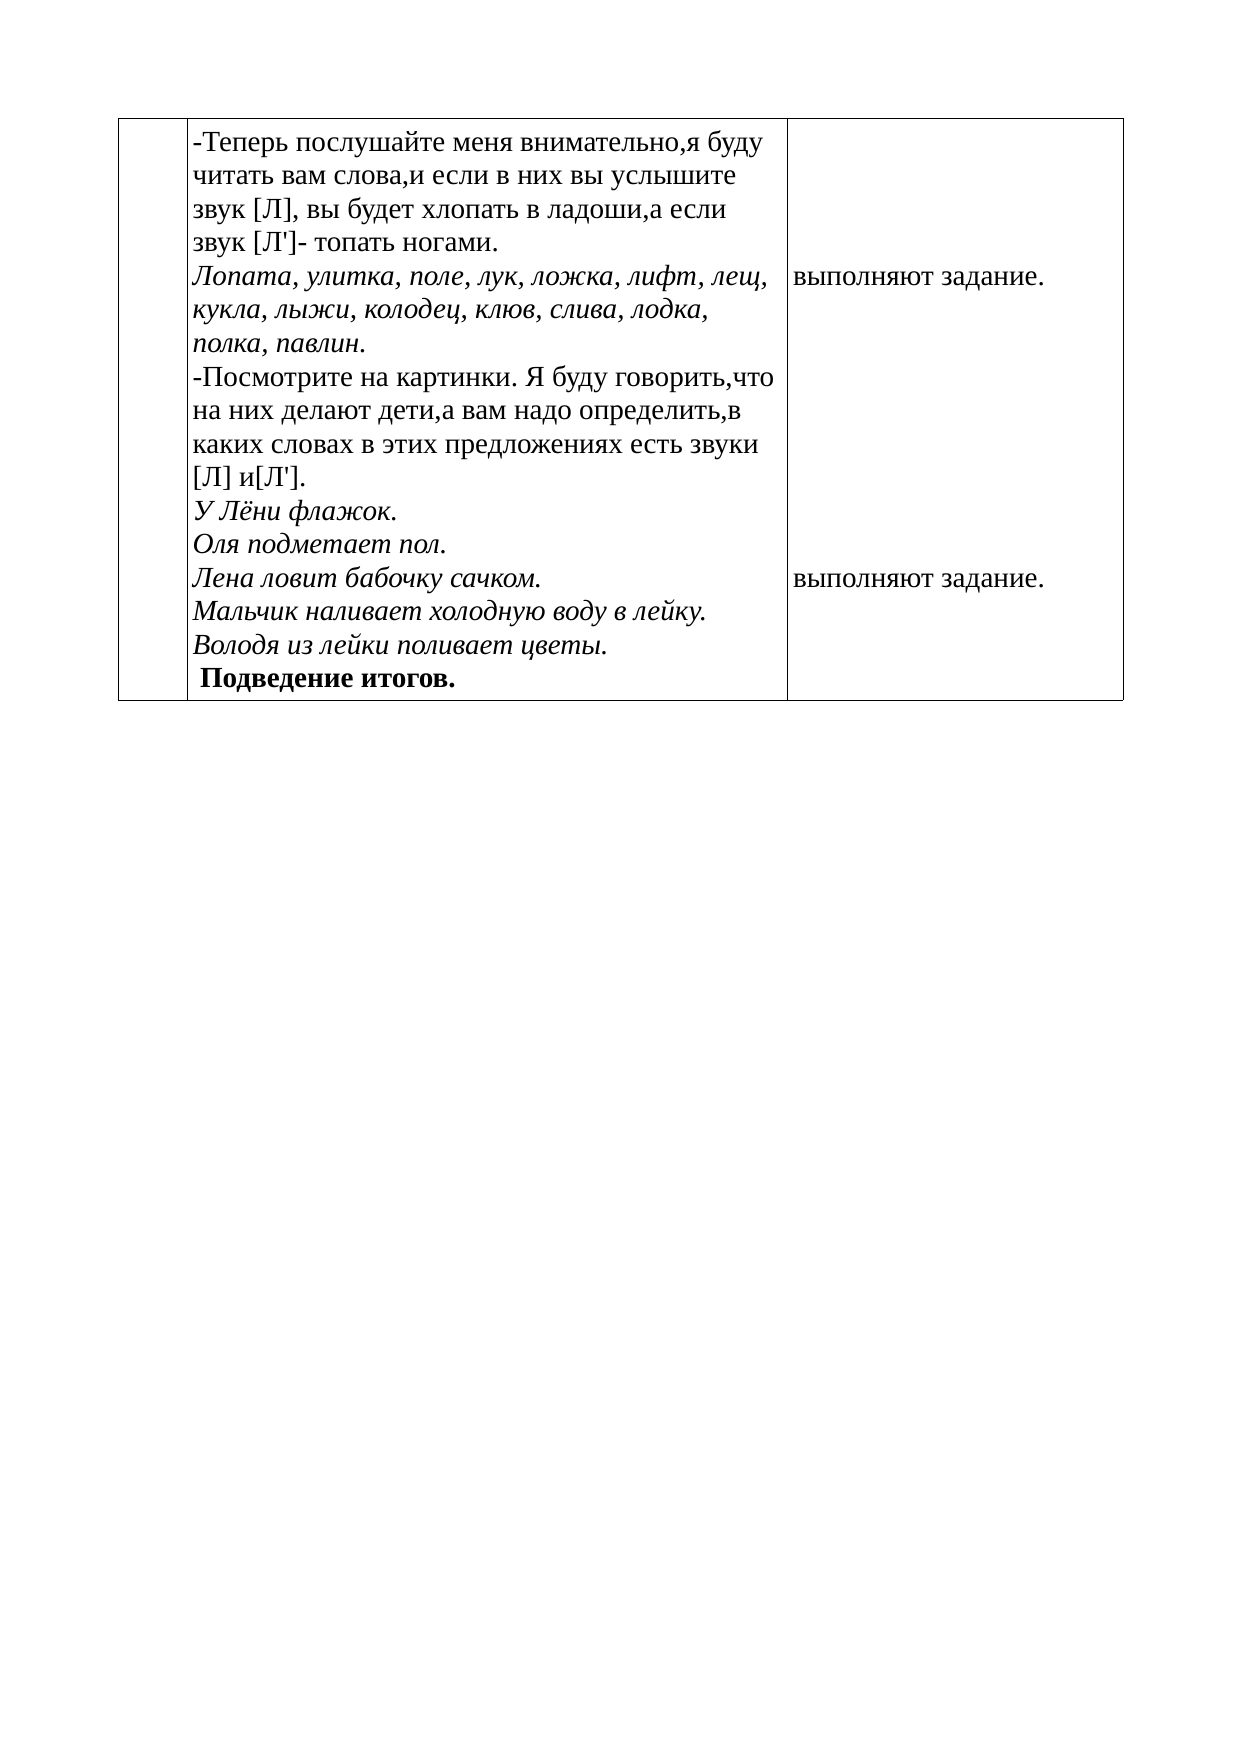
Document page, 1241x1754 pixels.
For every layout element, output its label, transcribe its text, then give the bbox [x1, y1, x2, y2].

table_cell выполняют задание. выполняют задание. [788, 119, 1123, 700]
table_cell -Теперь послушайте меня внимательно,я буду читать вам слова,и если в них вы услышите звук [Л], вы будет хлопать в ладоши,а если звук [Л']- топать ногами. Лопата, улитка, поле, лук, ложка, лифт, лещ, кукла, лыжи, колодец, клюв, слива, лодка, полка, павлин. -Посмотрите на картинки. Я буду говорить,что на них делают дети,а вам надо определить,в каких словах в этих предложениях есть звуки [Л] и[Л']. У Лёни флажок. Оля подметает пол. Лена ловит бабочку сачком. Мальчик наливает холодную воду в лейку. Володя из лейки поливает цветы. Подведение итогов. [188, 119, 787, 700]
table_cell [119, 119, 187, 700]
